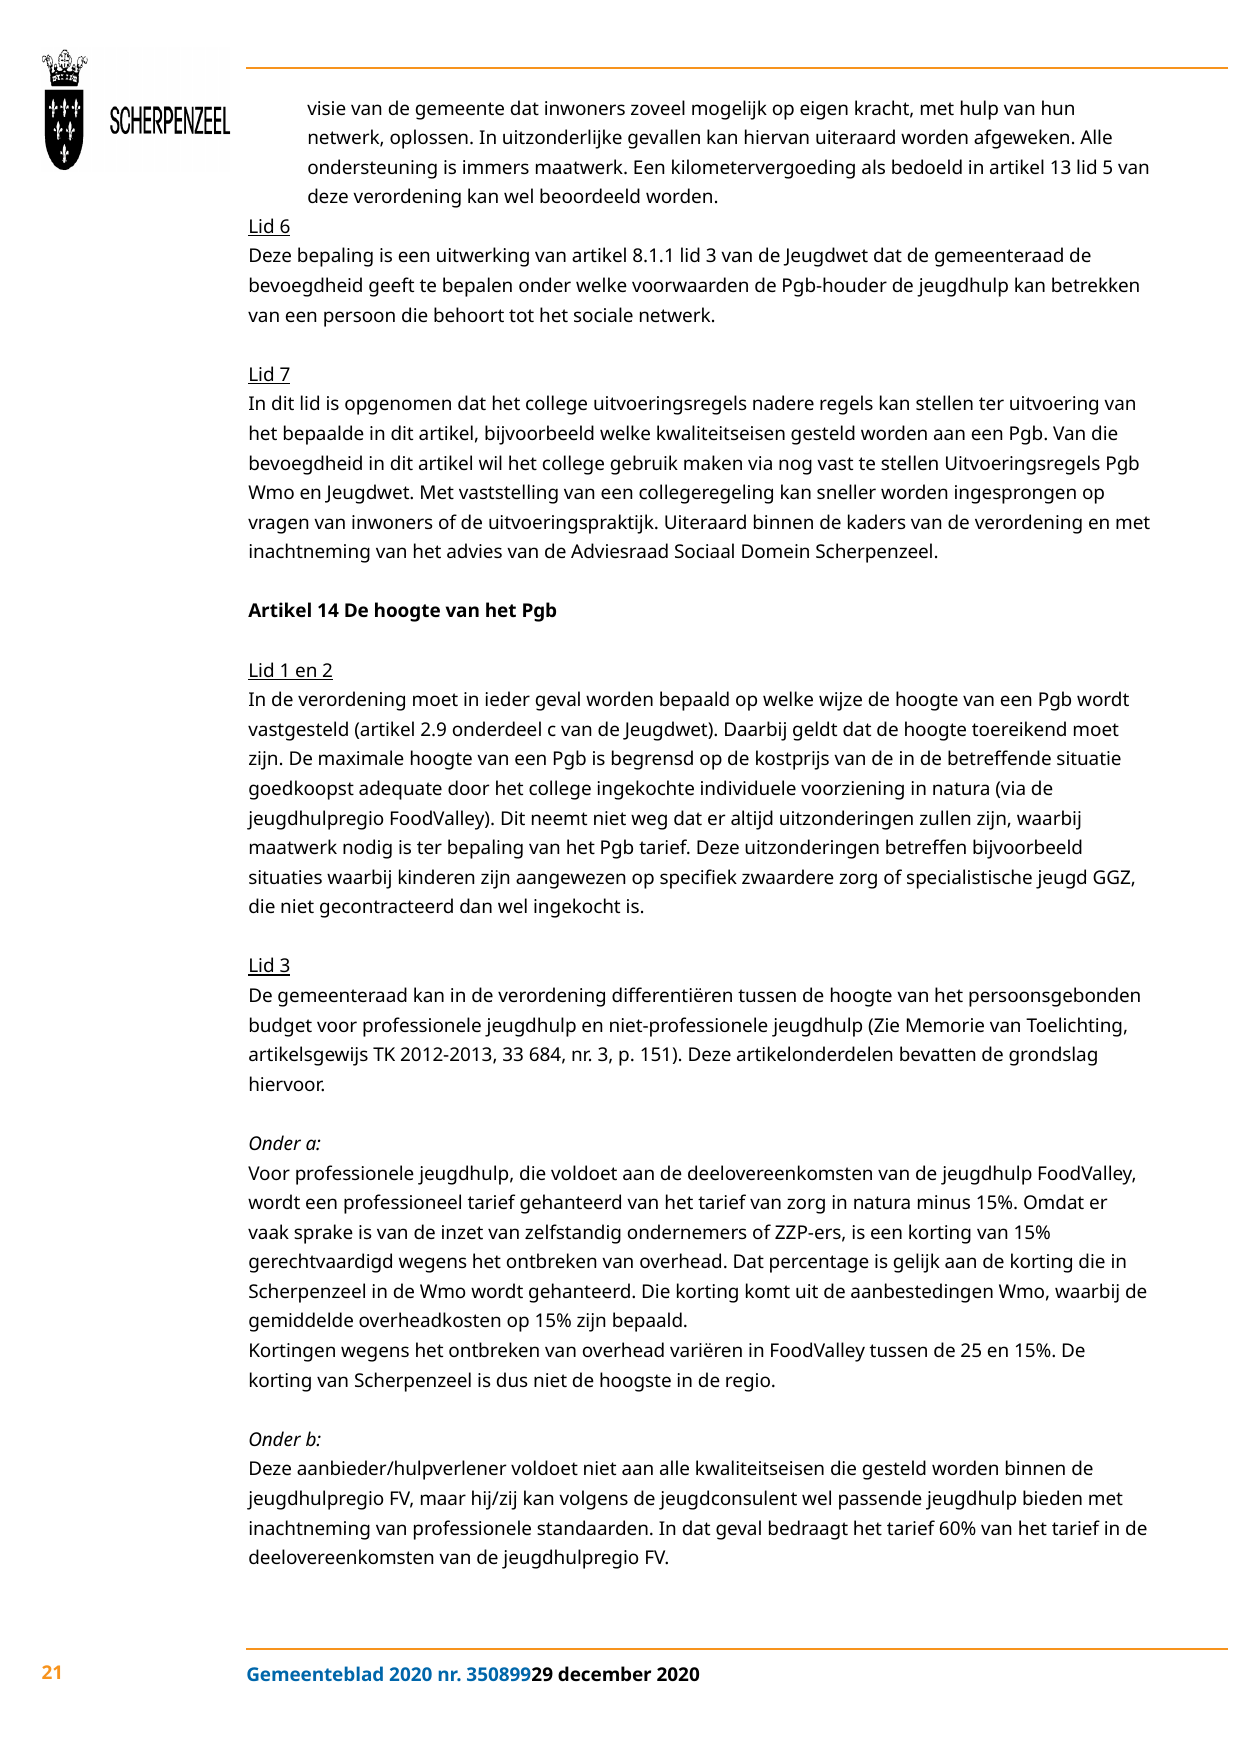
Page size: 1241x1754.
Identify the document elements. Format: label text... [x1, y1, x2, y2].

text De gemeenteraad kan in de verordening differentiëren tussen de hoogte van het persoonsgebonden budget voor professionele jeugdhulp en niet-professionele jeugdhulp (Zie Memorie van Toelichting, artikelsgewijs TK 2012-2013, 33 684, nr. 3, p. 151). Deze artikelonderdelen bevatten de grondslag hiervoor. [248, 982, 1152, 1097]
text Artikel 14 De hoogte van het Pgb [248, 598, 1152, 623]
text Kortingen wegens het ontbreken van overhead variëren in FoodValley tussen de 25 en 15%. De korting van Scherpenzeel is dus niet de hoogste in de regio. [248, 1337, 1152, 1393]
picture [41, 47, 231, 172]
text Onder b: [248, 1426, 1152, 1452]
text Deze aanbieder/hulpverlener voldoet niet aan alle kwaliteitseisen die gesteld worden binnen de jeugdhulpregio FV, maar hij/zij kan volgens de jeugdconsulent wel passende jeugdhulp bieden met inachtneming van professionele standaarden. In dat geval bedraagt het tarief 60% van het tarief in de deelovereenkomsten van de jeugdhulpregio FV. [248, 1456, 1152, 1570]
text In de verordening moet in ieder geval worden bepaald op welke wijze de hoogte van een Pgb wordt vastgesteld (artikel 2.9 onderdeel c van de Jeugdwet). Daarbij geldt dat de hoogte toereikend moet zijn. De maximale hoogte van een Pgb is begrensd op de kostprijs van de in de betreffende situatie goedkoopst adequate door het college ingekochte individuele voorziening in natura (via de jeugdhulpregio FoodValley). Dit neemt niet weg dat er altijd uitzonderingen zullen zijn, waarbij maatwerk nodig is ter bepaling van het Pgb tarief. Deze uitzonderingen betreffen bijvoorbeeld situaties waarbij kinderen zijn aangewezen op specifiek zwaardere zorg of specialistische jeugd GGZ, die niet gecontracteerd dan wel ingekocht is. [248, 686, 1152, 919]
text In dit lid is opgenomen dat het college uitvoeringsregels nadere regels kan stellen ter uitvoering van het bepaalde in dit artikel, bijvoorbeeld welke kwaliteitseisen gesteld worden aan een Pgb. Van die bevoegdheid in dit artikel wil het college gebruik maken via nog vast te stellen Uitvoeringsregels Pgb Wmo en Jeugdwet. Met vaststelling van een collegeregeling kan sneller worden ingesprongen op vragen van inwoners of de uitvoeringspraktijk. Uiteraard binnen de kaders van de verordening en met inachtneming van het advies van de Adviesraad Sociaal Domein Scherpenzeel. [248, 391, 1152, 564]
text Lid 1 en 2 [248, 657, 1152, 683]
text Deze bepaling is een uitwerking van artikel 8.1.1 lid 3 van de Jeugdwet dat de gemeenteraad de bevoegdheid geeft te bepalen onder welke voorwaarden de Pgb-houder de jeugdhulp kan betrekken van een persoon die behoort tot het sociale netwerk. [248, 243, 1152, 328]
list visie van de gemeente dat inwoners zoveel mogelijk op eigen kracht, met hulp van hun netwerk, oplossen. In uitzonderlijke gevallen kan hiervan uiteraard worden afgeweken. Alle ondersteuning is immers maatwerk. Een kilometervergoeding als bedoeld in artikel 13 lid 5 van deze verordening kan wel beoordeeld worden. [248, 95, 1152, 209]
text Lid 6 [248, 213, 1152, 239]
text Voor professionele jeugdhulp, die voldoet aan de deelovereenkomsten van de jeugdhulp FoodValley, wordt een professioneel tarief gehanteerd van het tarief van zorg in natura minus 15%. Omdat er vaak sprake is van de inzet van zelfstandig ondernemers of ZZP-ers, is een korting van 15% gerechtvaardigd wegens het ontbreken van overhead. Dat percentage is gelijk aan de korting die in Scherpenzeel in de Wmo wordt gehanteerd. Die korting komt uit de aanbestedingen Wmo, waarbij de gemiddelde overheadkosten op 15% zijn bepaald. [248, 1160, 1152, 1333]
text Onder a: [248, 1130, 1152, 1156]
text Lid 7 [248, 361, 1152, 387]
text Lid 3 [248, 953, 1152, 978]
